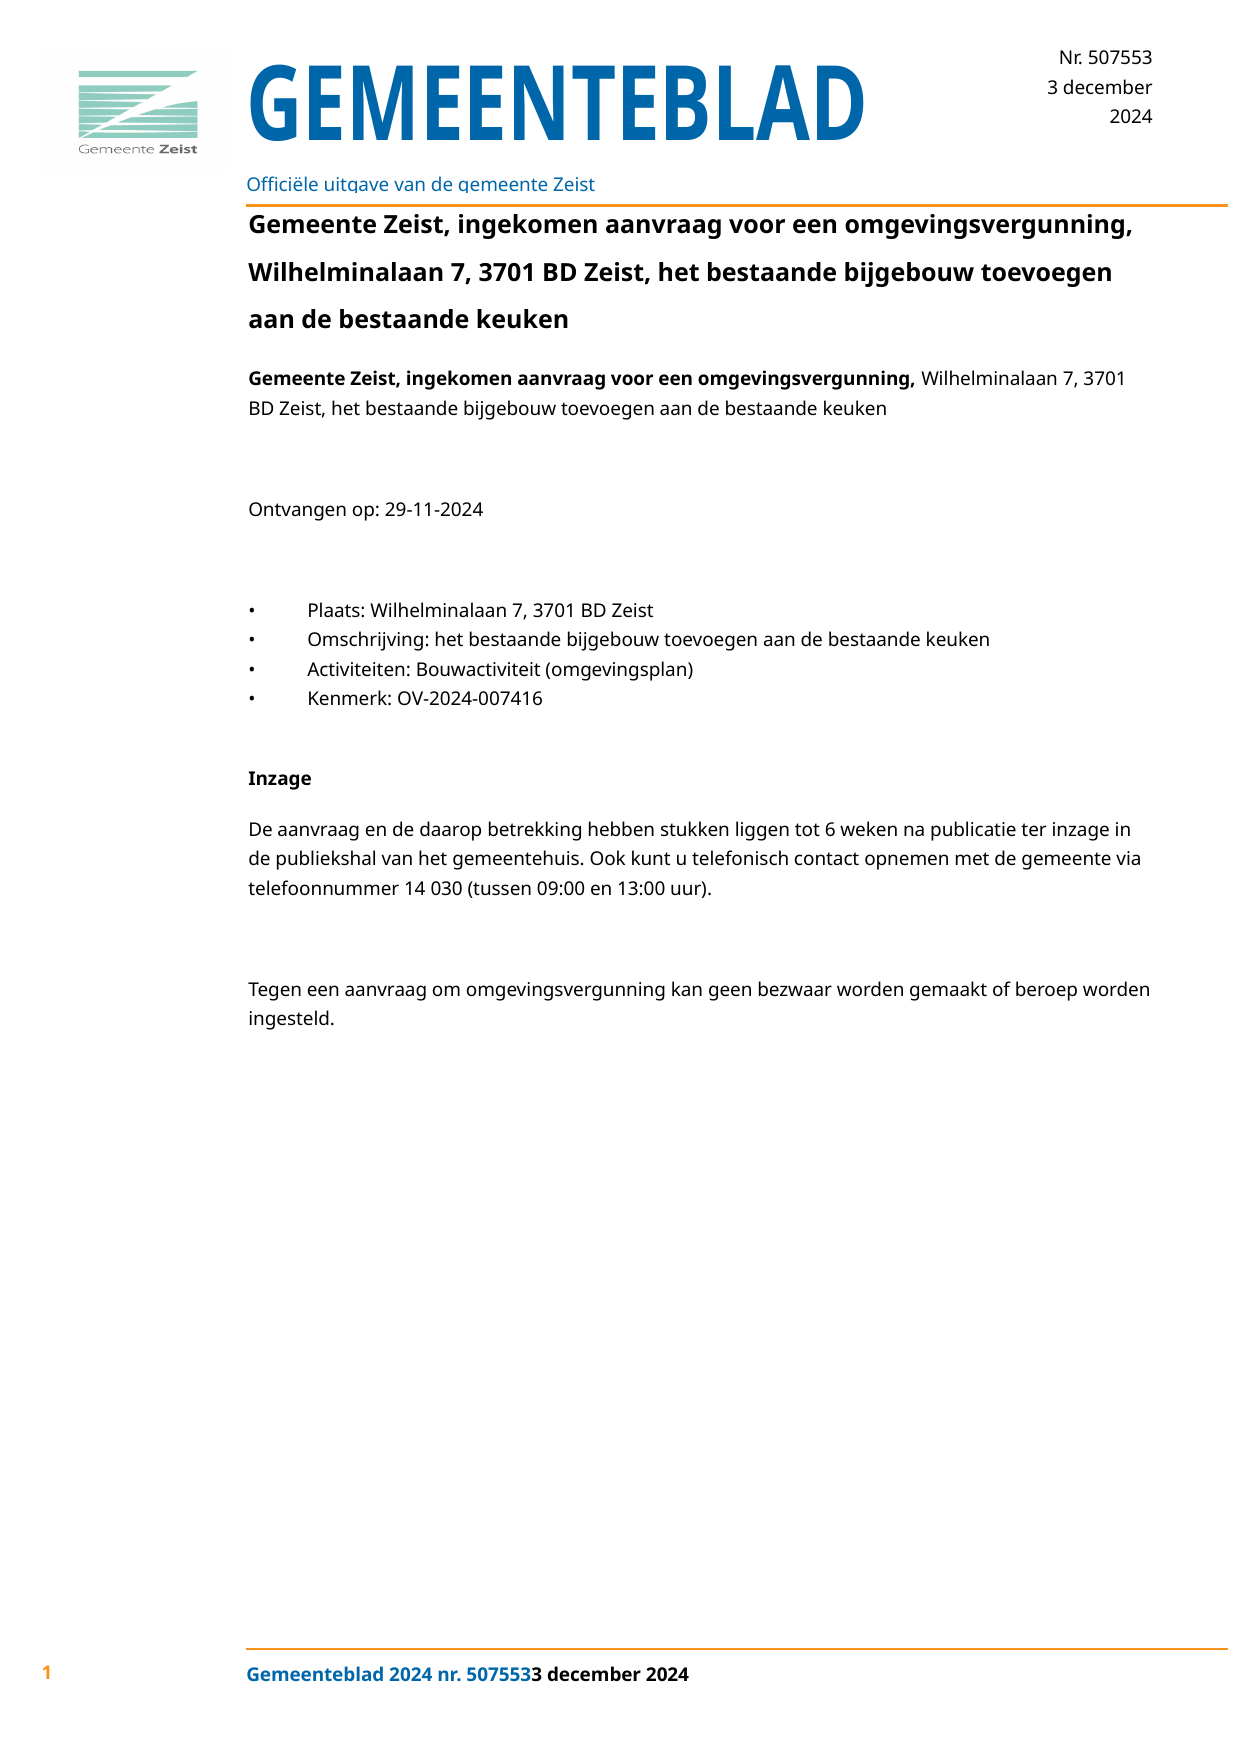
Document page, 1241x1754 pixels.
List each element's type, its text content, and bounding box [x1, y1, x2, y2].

list Plaats: Wilhelminalaan 7, 3701 BD Zeist [248, 597, 1152, 622]
list Kenmerk: OV-2024-007416 [248, 686, 1152, 711]
text De aanvraag en de daarop betrekking hebben stukken liggen tot 6 weken na publicatie ter inzage in de publiekshal van het gemeentehuis. Ook kunt u telefonisch contact opnemen met de gemeente via telefoonnummer 14 030 (tussen 09:00 en 13:00 uur). [248, 816, 1152, 901]
picture [41, 47, 231, 172]
text Inzage [248, 766, 1152, 791]
text Gemeente Zeist, ingekomen aanvraag voor een omgevingsvergunning, Wilhelminalaan 7, 3701 BD Zeist, het bestaande bijgebouw toevoegen aan de bestaande keuken [248, 207, 1152, 336]
text Gemeente Zeist, ingekomen aanvraag voor een omgevingsvergunning, Wilhelminalaan 7, 3701 BD Zeist, het bestaande bijgebouw toevoegen aan de bestaande keuken [248, 366, 1152, 421]
text Ontvangen op: 29-11-2024 [248, 496, 1152, 522]
list Activiteiten: Bouwactiviteit (omgevingsplan) [248, 656, 1152, 682]
text Tegen een aanvraag om omgevingsvergunning kan geen bezwaar worden gemaakt of beroep worden ingesteld. [248, 976, 1152, 1031]
list Omschrijving: het bestaande bijgebouw toevoegen aan de bestaande keuken [248, 626, 1152, 652]
